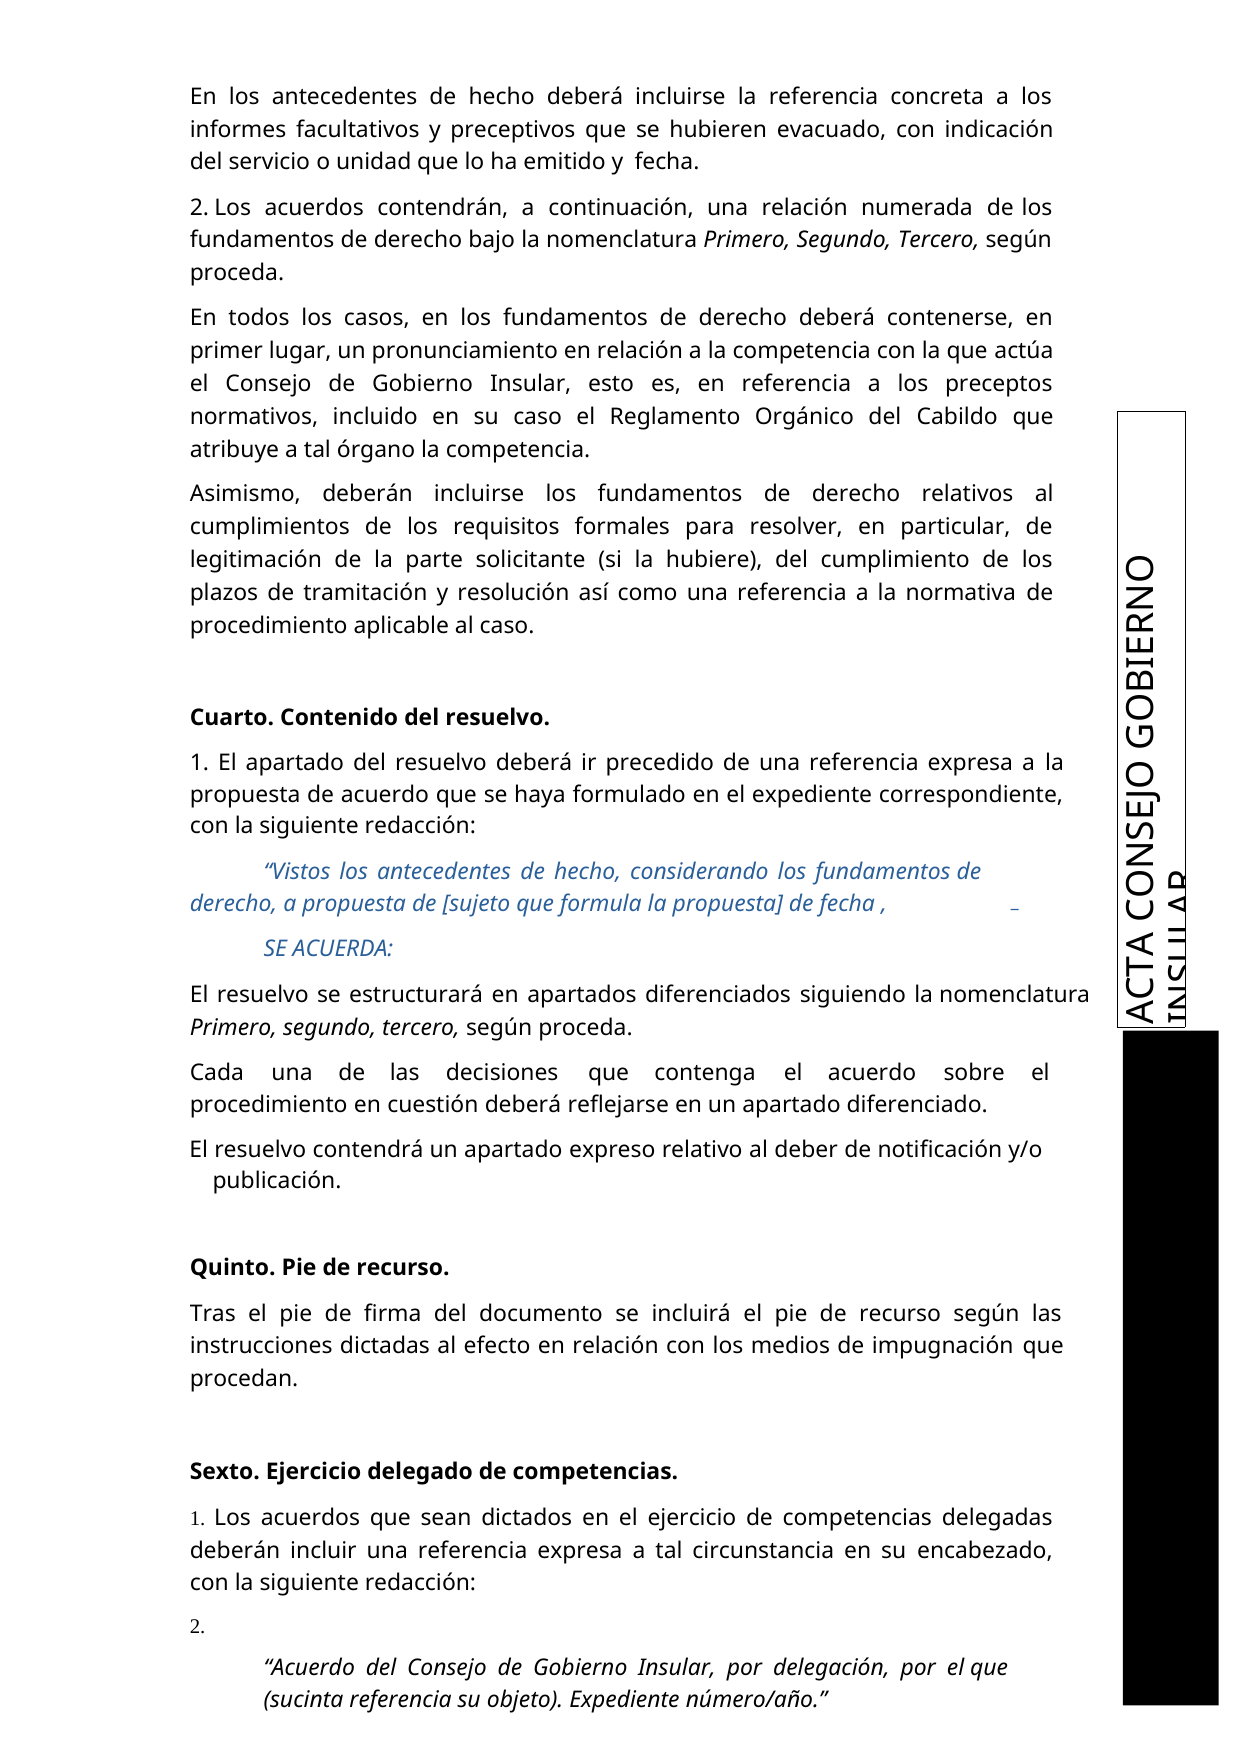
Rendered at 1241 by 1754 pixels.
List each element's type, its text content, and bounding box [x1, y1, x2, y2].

text Tras el pie de firma del documento se incluirá el pie de recurso según las instrucciones dictadas al efecto en relación con los medios de impugnación que procedan. [189, 1296, 1064, 1393]
text 1. El apartado del resuelvo deberá ir precedido de una referencia expresa a la propuesta de acuerdo que se haya formulado en el expediente correspondiente, con la siguiente redacción: [189, 746, 1064, 840]
text Asimismo, deberán incluirse los fundamentos de derecho relativos al cumplimientos de los requisitos formales para resolver, en particular, de legitimación de la parte solicitante (si la hubiere), del cumplimiento de los plazos de tramitación y resolución así como una referencia a la normativa de procedimiento aplicable al caso. [189, 477, 1053, 640]
text 1. Los acuerdos que sean dictados en el ejercicio de competencias delegadas deberán incluir una referencia expresa a tal circunstancia en su encabezado, con la siguiente redacción: [189, 1501, 1052, 1598]
text SE ACUERDA: [263, 932, 1092, 963]
text “Vistos los antecedentes de hecho, considerando los fundamentos de derecho, a propuesta de [sujeto que formula la propuesta] de fecha , [189, 855, 1064, 918]
text En todos los casos, en los fundamentos de derecho deberá contenerse, en primer lugar, un pronunciamiento en relación a la competencia con la que actúa el Consejo de Gobierno Insular, esto es, en referencia a los preceptos normativos, incluido en su caso el Reglamento Orgánico del Cabildo que atribuye a tal órgano la competencia. [189, 301, 1053, 464]
text ACTA CONSEJO GOBIERNO INSULAR [1118, 414, 1183, 1027]
text El resuelvo contendrá un apartado expreso relativo al deber de notificación y/o publicación. [189, 1133, 1092, 1196]
subtitle Quinto. Pie de recurso. [189, 1251, 1092, 1282]
text 2. [189, 1613, 1092, 1638]
text “Acuerdo del Consejo de Gobierno Insular, por delegación, por el que (sucinta referencia su objeto). Expediente número/año.” [263, 1651, 1092, 1714]
subtitle Sexto. Ejercicio delegado de competencias. [189, 1455, 1092, 1486]
text En los antecedentes de hecho deberá incluirse la referencia concreta a los informes facultativos y preceptivos que se hubieren evacuado, con indicación del servicio o unidad que lo ha emitido y fecha. [189, 80, 1053, 177]
text Cada una de las decisiones que contenga el acuerdo sobre el procedimiento en cuestión deberá reflejarse en un apartado diferenciado. [189, 1056, 1051, 1119]
list Los acuerdos contendrán, a continuación, una relación numerada de los fundamentos de derecho bajo la nomenclatura Primero, Segundo, Tercero, según proceda. [189, 190, 1052, 287]
text El resuelvo se estructurará en apartados diferenciados siguiendo la nomenclatura Primero, segundo, tercero, según proceda. [189, 978, 1092, 1042]
subtitle Cuarto. Contenido del resuelvo. [189, 701, 1092, 732]
